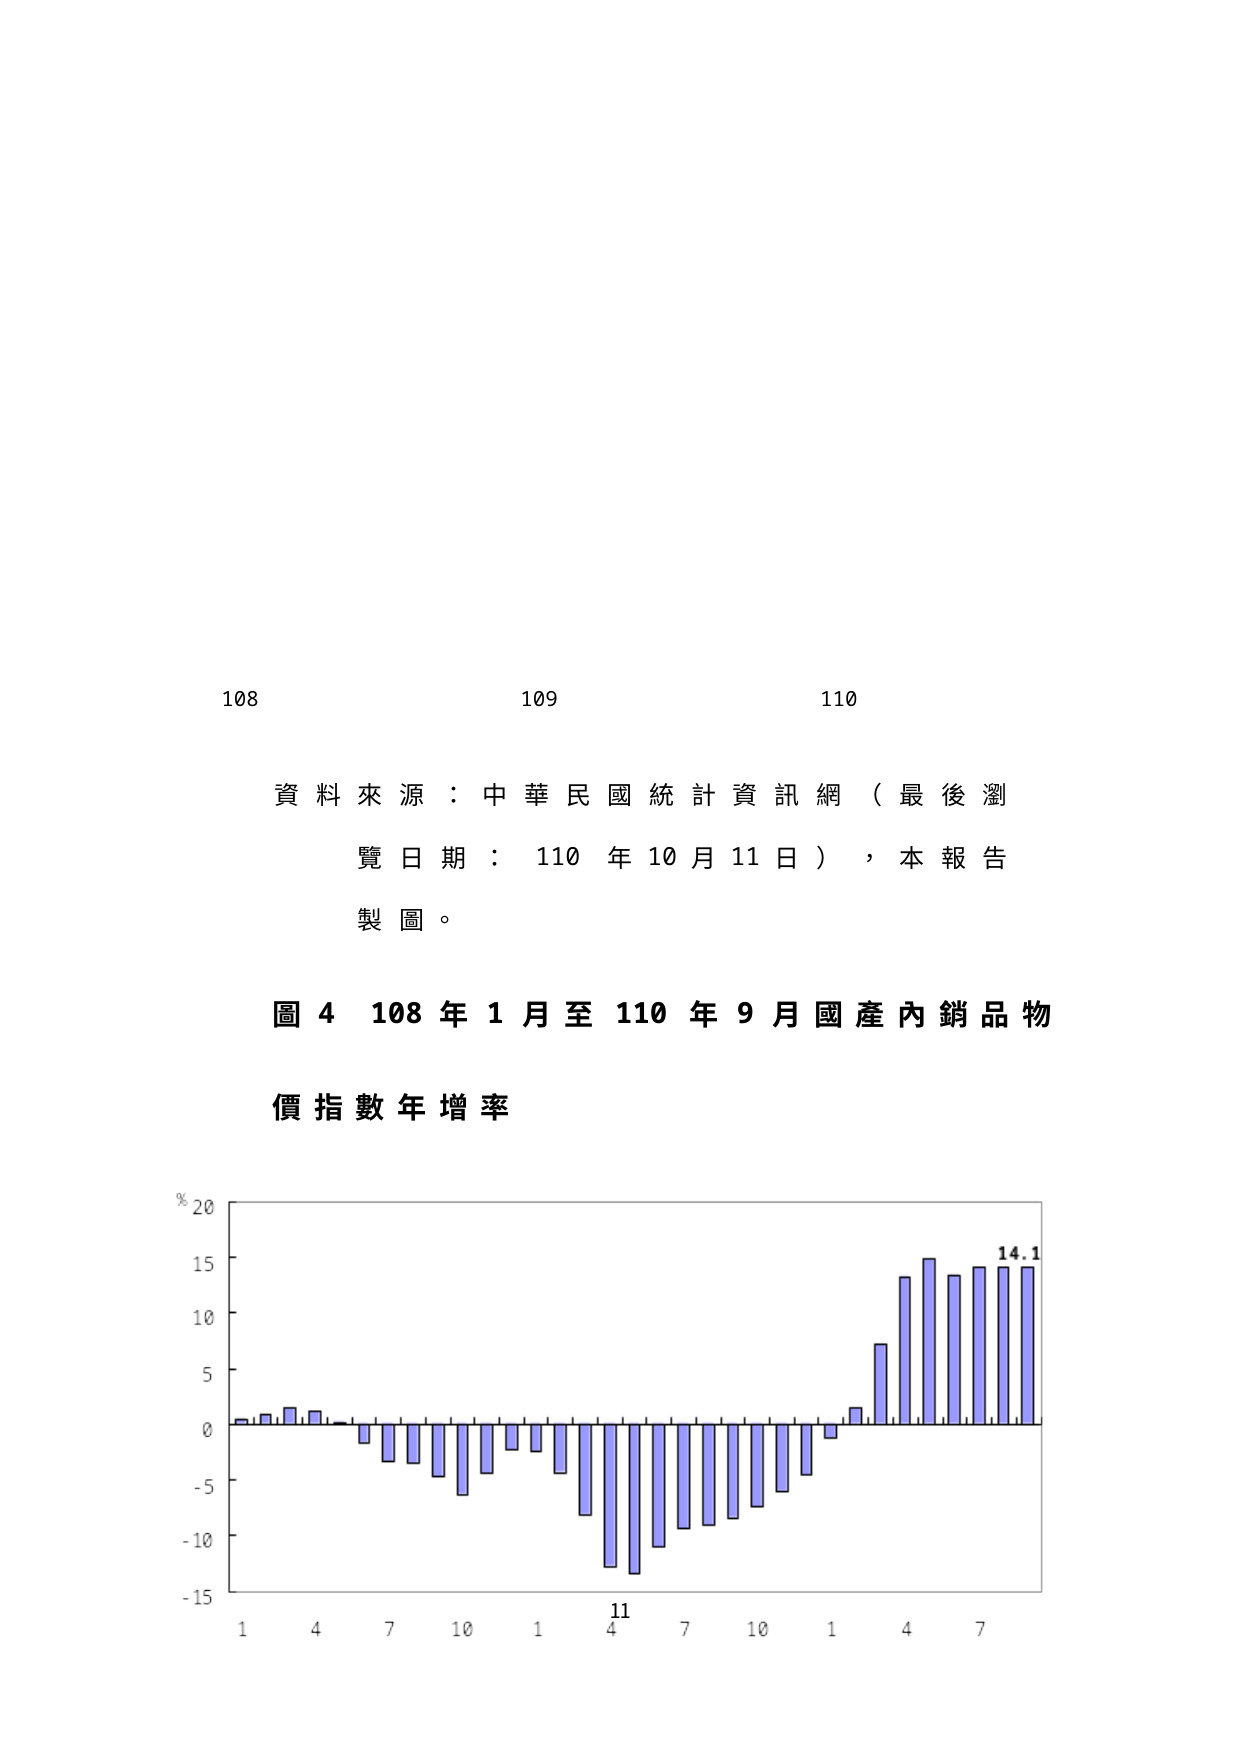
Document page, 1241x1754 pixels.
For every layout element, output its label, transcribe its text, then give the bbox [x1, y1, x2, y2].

text 110 [820, 664, 871, 711]
text 資料來源：中華民國統計資訊網（最後瀏覽日期：110年10月11日），本報告製圖。 [227, 752, 1028, 939]
text 109 [520, 664, 571, 711]
text 108 [221, 664, 272, 711]
text 圖4 108年1月至110年9月國產內銷品物價指數年增率 [227, 939, 1058, 1127]
